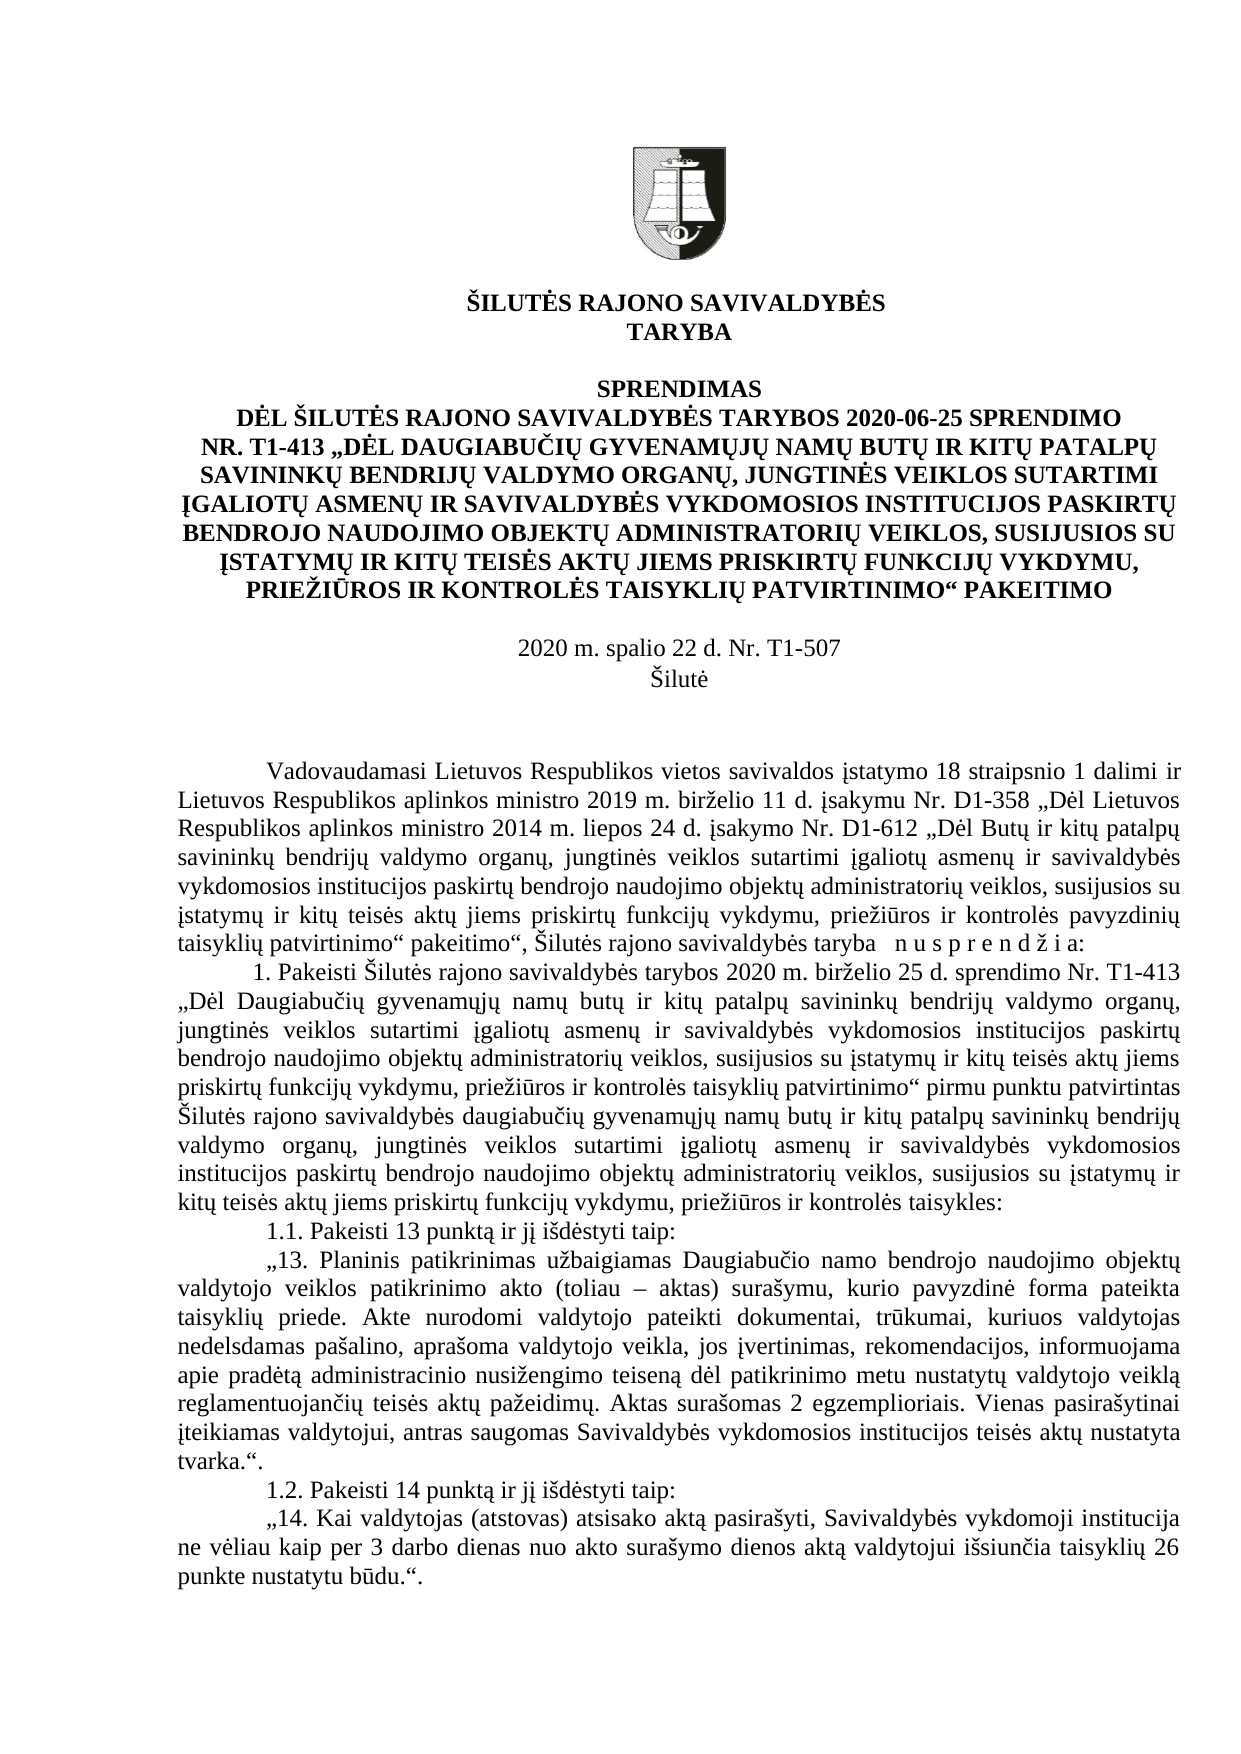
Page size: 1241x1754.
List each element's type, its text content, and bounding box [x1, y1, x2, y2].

text 2020 m. spalio 22 d. Nr. T1-507 [177, 633, 1181, 662]
text SPRENDIMAS [177, 374, 1181, 403]
text taryba [177, 317, 1181, 346]
text DĖL ŠILUTĖS RAJONO SAVIVALDYBĖS TARYBOS 2020-06-25 SPRENDIMO [177, 403, 1181, 432]
text 1.1. Pakeisti 13 punktą ir jį išdėstyti taip: [177, 1216, 1181, 1245]
text ŠILUTĖS RAJONO savivaldybės [177, 288, 1181, 317]
text „14. Kai valdytojas (atstovas) atsisako aktą pasirašyti, Savivaldybės vykdomoji institucija ne vėliau kaip per 3 darbo dienas nuo akto surašymo dienos aktą valdytojui išsiunčia taisyklių 26 punkte nustatytu būdu.“. [177, 1503, 1181, 1590]
text „13. Planinis patikrinimas užbaigiamas Daugiabučio namo bendrojo naudojimo objektų valdytojo veiklos patikrinimo akto (toliau – aktas) surašymu, kurio pavyzdinė forma pateikta taisyklių priede. Akte nurodomi valdytojo pateikti dokumentai, trūkumai, kuriuos valdytojas nedelsdamas pašalino, aprašoma valdytojo veikla, jos įvertinimas, rekomendacijos, informuojama apie pradėtą administracinio nusižengimo teiseną dėl patikrinimo metu nustatytų valdytojo veiklą reglamentuojančių teisės aktų pažeidimų. Aktas surašomas 2 egzemplioriais. Vienas pasirašytinai įteikiamas valdytojui, antras saugomas Savivaldybės vykdomosios institucijos teisės aktų nustatyta tvarka.“. [177, 1245, 1181, 1475]
text 1.2. Pakeisti 14 punktą ir jį išdėstyti taip: [177, 1475, 1181, 1503]
text NR. T1-413 „DĖL DAUGIABUČIŲ GYVENAMŲJŲ NAMŲ BUTŲ IR KITŲ PATALPŲ SAVININKŲ BENDRIJŲ VALDYMO ORGANŲ, JUNGTINĖS VEIKLOS SUTARTIMI ĮGALIOTŲ ASMENŲ IR SAVIVALDYBĖS VYKDOMOSIOS INSTITUCIJOS PASKIRTŲ BENDROJO NAUDOJIMO OBJEKTŲ ADMINISTRATORIŲ VEIKLOS, SUSIJUSIOS SU ĮSTATYMŲ IR KITŲ TEISĖS AKTŲ JIEMS PRISKIRTŲ FUNKCIJŲ VYKDYMU, PRIEŽIŪROS IR KONTROLĖS TAISYKLIŲ PATVIRTINIMO“ PAKEITIMO [177, 432, 1181, 604]
text 1. Pakeisti Šilutės rajono savivaldybės tarybos 2020 m. birželio 25 d. sprendimo Nr. T1-413 „Dėl Daugiabučių gyvenamųjų namų butų ir kitų patalpų savininkų bendrijų valdymo organų, jungtinės veiklos sutartimi įgaliotų asmenų ir savivaldybės vykdomosios institucijos paskirtų bendrojo naudojimo objektų administratorių veiklos, susijusios su įstatymų ir kitų teisės aktų jiems priskirtų funkcijų vykdymu, priežiūros ir kontrolės taisyklių patvirtinimo“ pirmu punktu patvirtintas Šilutės rajono savivaldybės daugiabučių gyvenamųjų namų butų ir kitų patalpų savininkų bendrijų valdymo organų, jungtinės veiklos sutartimi įgaliotų asmenų ir savivaldybės vykdomosios institucijos paskirtų bendrojo naudojimo objektų administratorių veiklos, susijusios su įstatymų ir kitų teisės aktų jiems priskirtų funkcijų vykdymu, priežiūros ir kontrolės taisykles: [177, 957, 1181, 1216]
text Šilutė [177, 664, 1181, 693]
text Vadovaudamasi Lietuvos Respublikos vietos savivaldos įstatymo 18 straipsnio 1 dalimi ir Lietuvos Respublikos aplinkos ministro 2019 m. birželio 11 d. įsakymu Nr. D1-358 „Dėl Lietuvos Respublikos aplinkos ministro 2014 m. liepos 24 d. įsakymo Nr. D1-612 „Dėl Butų ir kitų patalpų savininkų bendrijų valdymo organų, jungtinės veiklos sutartimi įgaliotų asmenų ir savivaldybės vykdomosios institucijos paskirtų bendrojo naudojimo objektų administratorių veiklos, susijusios su įstatymų ir kitų teisės aktų jiems priskirtų funkcijų vykdymu, priežiūros ir kontrolės pavyzdinių taisyklių patvirtinimo“ pakeitimo“, Šilutės rajono savivaldybės taryba n u s p r e n d ž i a: [177, 756, 1181, 957]
